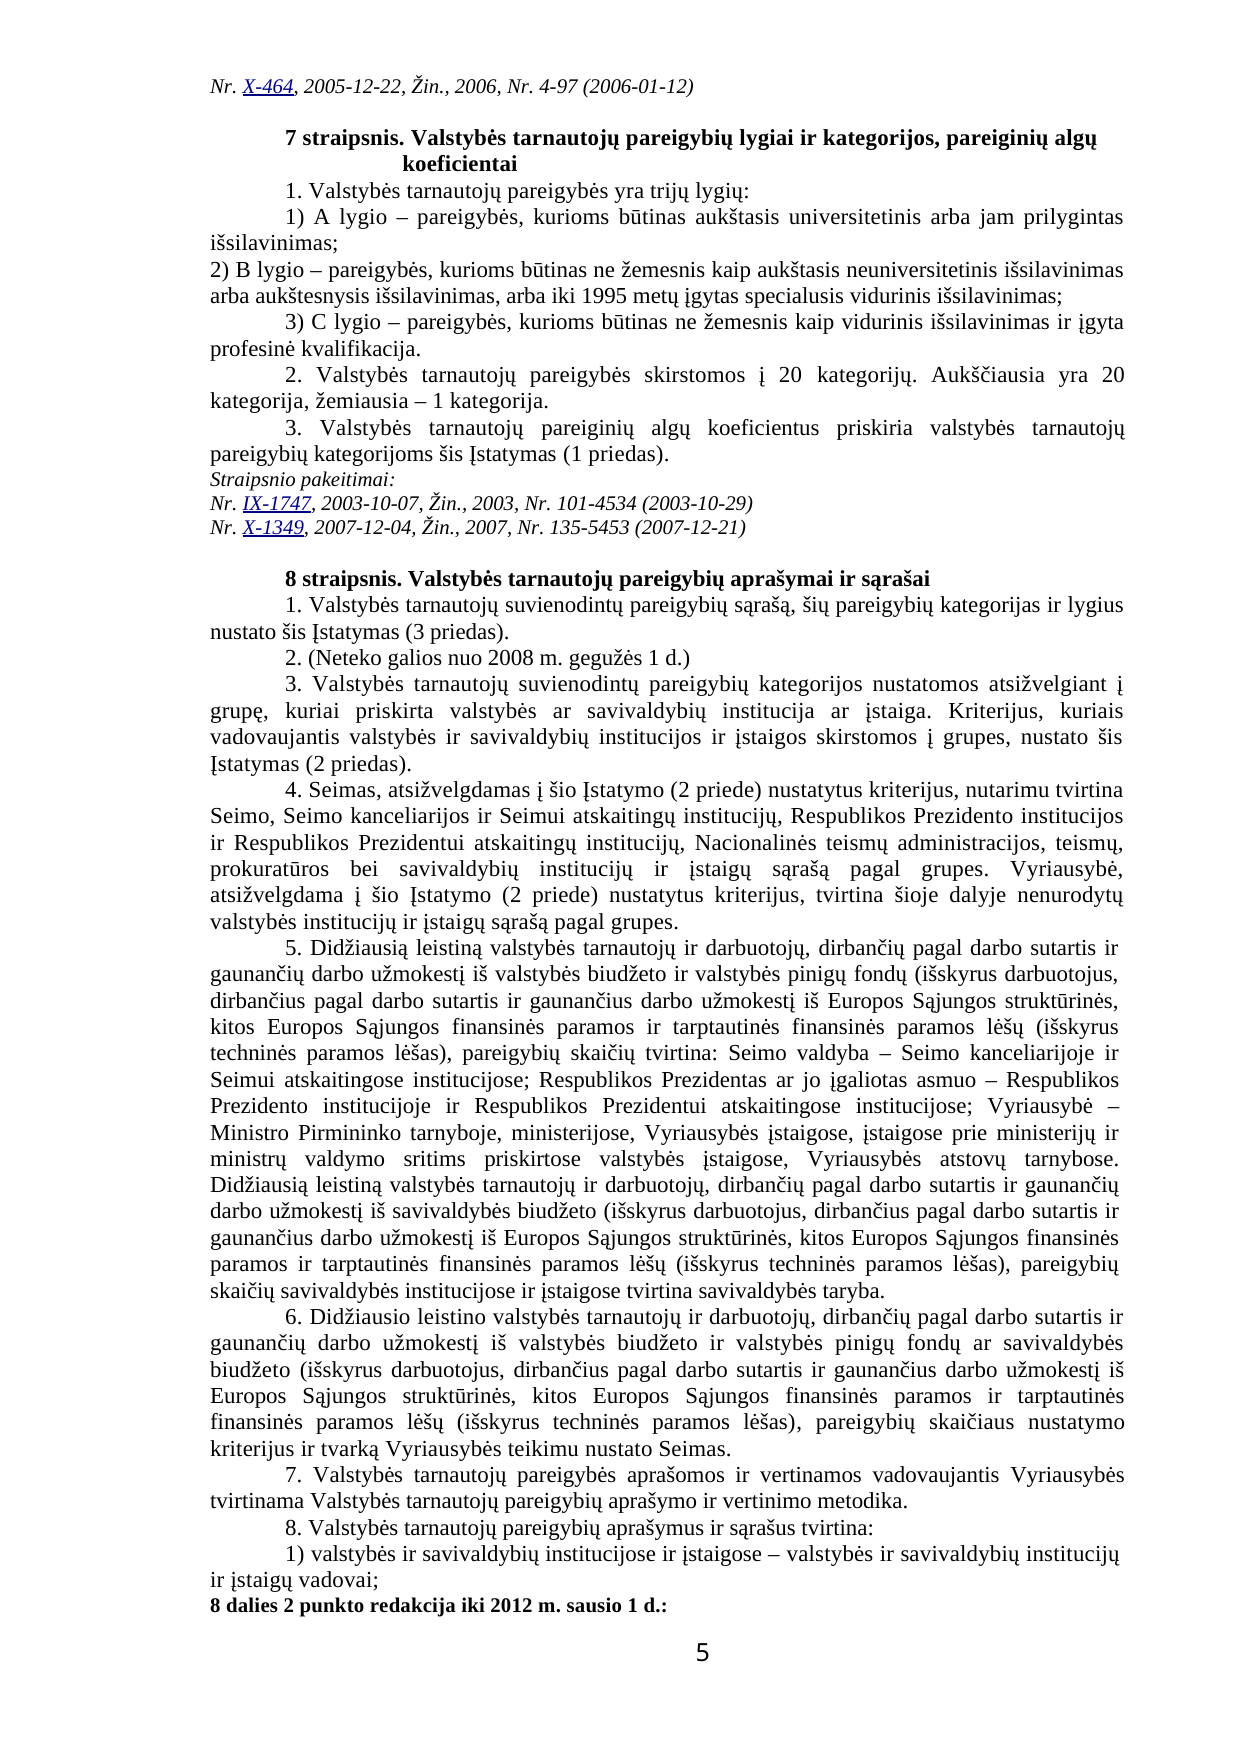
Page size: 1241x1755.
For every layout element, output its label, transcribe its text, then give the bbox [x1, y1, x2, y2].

text 7. Valstybės tarnautojų pareigybės aprašomos ir vertinamos vadovaujantis Vyriausybės tvirtinama Valstybės tarnautojų pareigybių aprašymo ir vertinimo metodika. [210, 1461, 1126, 1514]
text 8 dalies 2 punkto redakcija iki 2012 m. sausio 1 d.: [210, 1593, 1120, 1617]
text 6. Didžiausio leistino valstybės tarnautojų ir darbuotojų, dirbančių pagal darbo sutartis ir gaunančių darbo užmokestį iš valstybės biudžeto ir valstybės pinigų fondų ar savivaldybės biudžeto (išskyrus darbuotojus, dirbančius pagal darbo sutartis ir gaunančius darbo užmokestį iš Europos Sąjungos struktūrinės, kitos Europos Sąjungos finansinės paramos ir tarptautinės finansinės paramos lėšų (išskyrus techninės paramos lėšas), pareigybių skaičiaus nustatymo kriterijus ir tvarką Vyriausybės teikimu nustato Seimas. [210, 1303, 1126, 1461]
text koeficientai [402, 150, 1126, 177]
text 1. Valstybės tarnautojų pareigybės yra trijų lygių: [210, 177, 1126, 203]
text 4. Seimas, atsižvelgdamas į šio Įstatymo (2 priede) nustatytus kriterijus, nutarimu tvirtina Seimo, Seimo kanceliarijos ir Seimui atskaitingų institucijų, Respublikos Prezidento institucijos ir Respublikos Prezidentui atskaitingų institucijų, Nacionalinės teismų administracijos, teismų, prokuratūros bei savivaldybių institucijų ir įstaigų sąrašą pagal grupes. Vyriausybė, atsižvelgdama į šio Įstatymo (2 priede) nustatytus kriterijus, tvirtina šioje dalyje nenurodytų valstybės institucijų ir įstaigų sąrašą pagal grupes. [210, 776, 1126, 934]
text Straipsnio pakeitimai: [210, 467, 1120, 491]
text 8. Valstybės tarnautojų pareigybių aprašymus ir sąrašus tvirtina: [210, 1514, 1120, 1540]
text 2) B lygio – pareigybės, kurioms būtinas ne žemesnis kaip aukštasis neuniversitetinis išsilavinimas arba aukštesnysis išsilavinimas, arba iki 1995 metų įgytas specialusis vidurinis išsilavinimas; [210, 256, 1126, 308]
text 1) valstybės ir savivaldybių institucijose ir įstaigose – valstybės ir savivaldybių institucijų ir įstaigų vadovai; [210, 1540, 1120, 1593]
text 2. (Neteko galios nuo 2008 m. gegužės 1 d.) [210, 644, 1126, 671]
text 1) A lygio – pareigybės, kurioms būtinas aukštasis universitetinis arba jam prilygintas išsilavinimas; [210, 203, 1126, 256]
text Nr. X-464, 2005-12-22, Žin., 2006, Nr. 4-97 (2006-01-12) [210, 73, 1120, 98]
text 2. Valstybės tarnautojų pareigybės skirstomos į 20 kategorijų. Aukščiausia yra 20 kategorija, žemiausia – 1 kategorija. [210, 361, 1126, 414]
text Nr. X-1349, 2007-12-04, Žin., 2007, Nr. 135-5453 (2007-12-21) [210, 515, 1120, 539]
text 3. Valstybės tarnautojų pareiginių algų koeficientus priskiria valstybės tarnautojų pareigybių kategorijoms šis Įstatymas (1 priedas). [210, 414, 1126, 467]
text 5. Didžiausią leistiną valstybės tarnautojų ir darbuotojų, dirbančių pagal darbo sutartis ir gaunančių darbo užmokestį iš valstybės biudžeto ir valstybės pinigų fondų (išskyrus darbuotojus, dirbančius pagal darbo sutartis ir gaunančius darbo užmokestį iš Europos Sąjungos struktūrinės, kitos Europos Sąjungos finansinės paramos ir tarptautinės finansinės paramos lėšų (išskyrus techninės paramos lėšas), pareigybių skaičių tvirtina: Seimo valdyba – Seimo kanceliarijoje ir Seimui atskaitingose institucijose; Respublikos Prezidentas ar jo įgaliotas asmuo – Respublikos Prezidento institucijoje ir Respublikos Prezidentui atskaitingose institucijose; Vyriausybė – Ministro Pirmininko tarnyboje, ministerijose, Vyriausybės įstaigose, įstaigose prie ministerijų ir ministrų valdymo sritims priskirtose valstybės įstaigose, Vyriausybės atstovų tarnybose. Didžiausią leistiną valstybės tarnautojų ir darbuotojų, dirbančių pagal darbo sutartis ir gaunančių darbo užmokestį iš savivaldybės biudžeto (išskyrus darbuotojus, dirbančius pagal darbo sutartis ir gaunančius darbo užmokestį iš Europos Sąjungos struktūrinės, kitos Europos Sąjungos finansinės paramos ir tarptautinės finansinės paramos lėšų (išskyrus techninės paramos lėšas), pareigybių skaičių savivaldybės institucijose ir įstaigose tvirtina savivaldybės taryba. [210, 934, 1120, 1303]
text 3) C lygio – pareigybės, kurioms būtinas ne žemesnis kaip vidurinis išsilavinimas ir įgyta profesinė kvalifikacija. [210, 308, 1126, 361]
text 7 straipsnis. Valstybės tarnautojų pareigybių lygiai ir kategorijos, pareiginių algų [285, 124, 1126, 150]
text 8 straipsnis. Valstybės tarnautojų pareigybių aprašymai ir sąrašai [285, 565, 1126, 591]
text Nr. IX-1747, 2003-10-07, Žin., 2003, Nr. 101-4534 (2003-10-29) [210, 491, 1120, 515]
text 1. Valstybės tarnautojų suvienodintų pareigybių sąrašą, šių pareigybių kategorijas ir lygius nustato šis Įstatymas (3 priedas). [210, 591, 1126, 644]
text 3. Valstybės tarnautojų suvienodintų pareigybių kategorijos nustatomos atsižvelgiant į grupę, kuriai priskirta valstybės ar savivaldybių institucija ar įstaiga. Kriterijus, kuriais vadovaujantis valstybės ir savivaldybių institucijos ir įstaigos skirstomos į grupes, nustato šis Įstatymas (2 priedas). [210, 671, 1126, 776]
